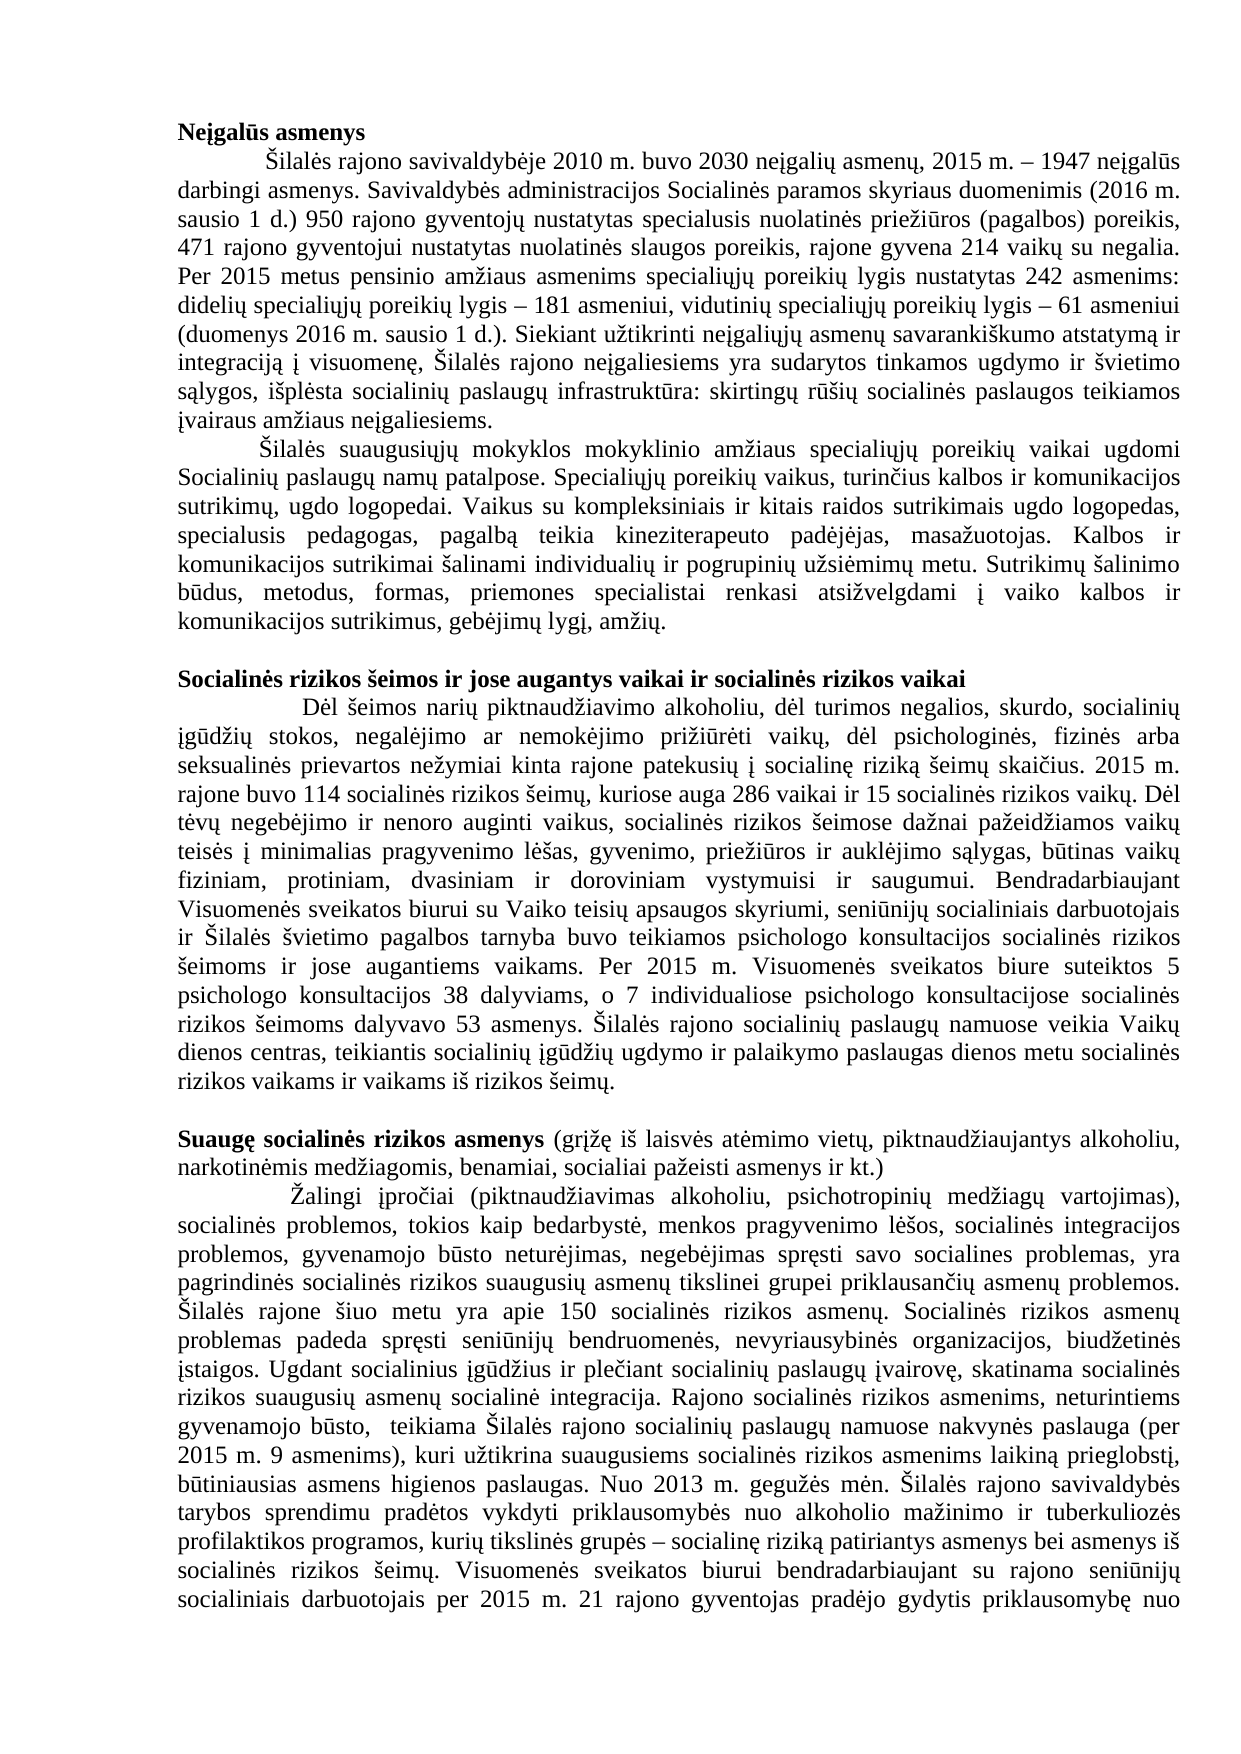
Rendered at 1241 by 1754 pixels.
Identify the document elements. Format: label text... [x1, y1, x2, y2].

text Šilalės suaugusiųjų mokyklos mokyklinio amžiaus specialiųjų poreikių vaikai ugdomi Socialinių paslaugų namų patalpose. Specialiųjų poreikių vaikus, turinčius kalbos ir komunikacijos sutrikimų, ugdo logopedai. Vaikus su kompleksiniais ir kitais raidos sutrikimais ugdo logopedas, specialusis pedagogas, pagalbą teikia kineziterapeuto padėjėjas, masažuotojas. Kalbos ir komunikacijos sutrikimai šalinami individualių ir pogrupinių užsiėmimų metu. Sutrikimų šalinimo būdus, metodus, formas, priemones specialistai renkasi atsižvelgdami į vaiko kalbos ir komunikacijos sutrikimus, gebėjimų lygį, amžių. [177, 434, 1181, 635]
text Suaugę socialinės rizikos asmenys (grįžę iš laisvės atėmimo vietų, piktnaudžiaujantys alkoholiu, narkotinėmis medžiagomis, benamiai, socialiai pažeisti asmenys ir kt.) [177, 1124, 1181, 1181]
text Šilalės rajono savivaldybėje 2010 m. buvo 2030 neįgalių asmenų, 2015 m. – 1947 neįgalūs darbingi asmenys. Savivaldybės administracijos Socialinės paramos skyriaus duomenimis (2016 m. sausio 1 d.) 950 rajono gyventojų nustatytas specialusis nuolatinės priežiūros (pagalbos) poreikis, 471 rajono gyventojui nustatytas nuolatinės slaugos poreikis, rajone gyvena 214 vaikų su negalia. Per 2015 metus pensinio amžiaus asmenims specialiųjų poreikių lygis nustatytas 242 asmenims: didelių specialiųjų poreikių lygis – 181 asmeniui, vidutinių specialiųjų poreikių lygis – 61 asmeniui (duomenys 2016 m. sausio 1 d.). Siekiant užtikrinti neįgaliųjų asmenų savarankiškumo atstatymą ir integraciją į visuomenę, Šilalės rajono neįgaliesiems yra sudarytos tinkamos ugdymo ir švietimo sąlygos, išplėsta socialinių paslaugų infrastruktūra: skirtingų rūšių socialinės paslaugos teikiamos įvairaus amžiaus neįgaliesiems. [177, 146, 1181, 434]
text Dėl šeimos narių piktnaudžiavimo alkoholiu, dėl turimos negalios, skurdo, socialinių įgūdžių stokos, negalėjimo ar nemokėjimo prižiūrėti vaikų, dėl psichologinės, fizinės arba seksualinės prievartos nežymiai kinta rajone patekusių į socialinę riziką šeimų skaičius. 2015 m. rajone buvo 114 socialinės rizikos šeimų, kuriose auga 286 vaikai ir 15 socialinės rizikos vaikų. Dėl tėvų negebėjimo ir nenoro auginti vaikus, socialinės rizikos šeimose dažnai pažeidžiamos vaikų teisės į minimalias pragyvenimo lėšas, gyvenimo, priežiūros ir auklėjimo sąlygas, būtinas vaikų fiziniam, protiniam, dvasiniam ir doroviniam vystymuisi ir saugumui. Bendradarbiaujant Visuomenės sveikatos biurui su Vaiko teisių apsaugos skyriumi, seniūnijų socialiniais darbuotojais ir Šilalės švietimo pagalbos tarnyba buvo teikiamos psichologo konsultacijos socialinės rizikos šeimoms ir jose augantiems vaikams. Per 2015 m. Visuomenės sveikatos biure suteiktos 5 psichologo konsultacijos 38 dalyviams, o 7 individualiose psichologo konsultacijose socialinės rizikos šeimoms dalyvavo 53 asmenys. Šilalės rajono socialinių paslaugų namuose veikia Vaikų dienos centras, teikiantis socialinių įgūdžių ugdymo ir palaikymo paslaugas dienos metu socialinės rizikos vaikams ir vaikams iš rizikos šeimų. [177, 692, 1181, 1095]
text Žalingi įpročiai (piktnaudžiavimas alkoholiu, psichotropinių medžiagų vartojimas), socialinės problemos, tokios kaip bedarbystė, menkos pragyvenimo lėšos, socialinės integracijos problemos, gyvenamojo būsto neturėjimas, negebėjimas spręsti savo socialines problemas, yra pagrindinės socialinės rizikos suaugusių asmenų tikslinei grupei priklausančių asmenų problemos. Šilalės rajone šiuo metu yra apie 150 socialinės rizikos asmenų. Socialinės rizikos asmenų problemas padeda spręsti seniūnijų bendruomenės, nevyriausybinės organizacijos, biudžetinės įstaigos. Ugdant socialinius įgūdžius ir plečiant socialinių paslaugų įvairovę, skatinama socialinės rizikos suaugusių asmenų socialinė integracija. Rajono socialinės rizikos asmenims, neturintiems gyvenamojo būsto, teikiama Šilalės rajono socialinių paslaugų namuose nakvynės paslauga (per 2015 m. 9 asmenims), kuri užtikrina suaugusiems socialinės rizikos asmenims laikiną prieglobstį, būtiniausias asmens higienos paslaugas. Nuo 2013 m. gegužės mėn. Šilalės rajono savivaldybės tarybos sprendimu pradėtos vykdyti priklausomybės nuo alkoholio mažinimo ir tuberkuliozės profilaktikos programos, kurių tikslinės grupės – socialinę riziką patiriantys asmenys bei asmenys iš socialinės rizikos šeimų. Visuomenės sveikatos biurui bendradarbiaujant su rajono seniūnijų socialiniais darbuotojais per 2015 m. 21 rajono gyventojas pradėjo gydytis priklausomybę nuo [177, 1181, 1181, 1612]
text Socialinės rizikos šeimos ir jose augantys vaikai ir socialinės rizikos vaikai [177, 664, 1181, 692]
text Neįgalūs asmenys [177, 117, 1181, 146]
